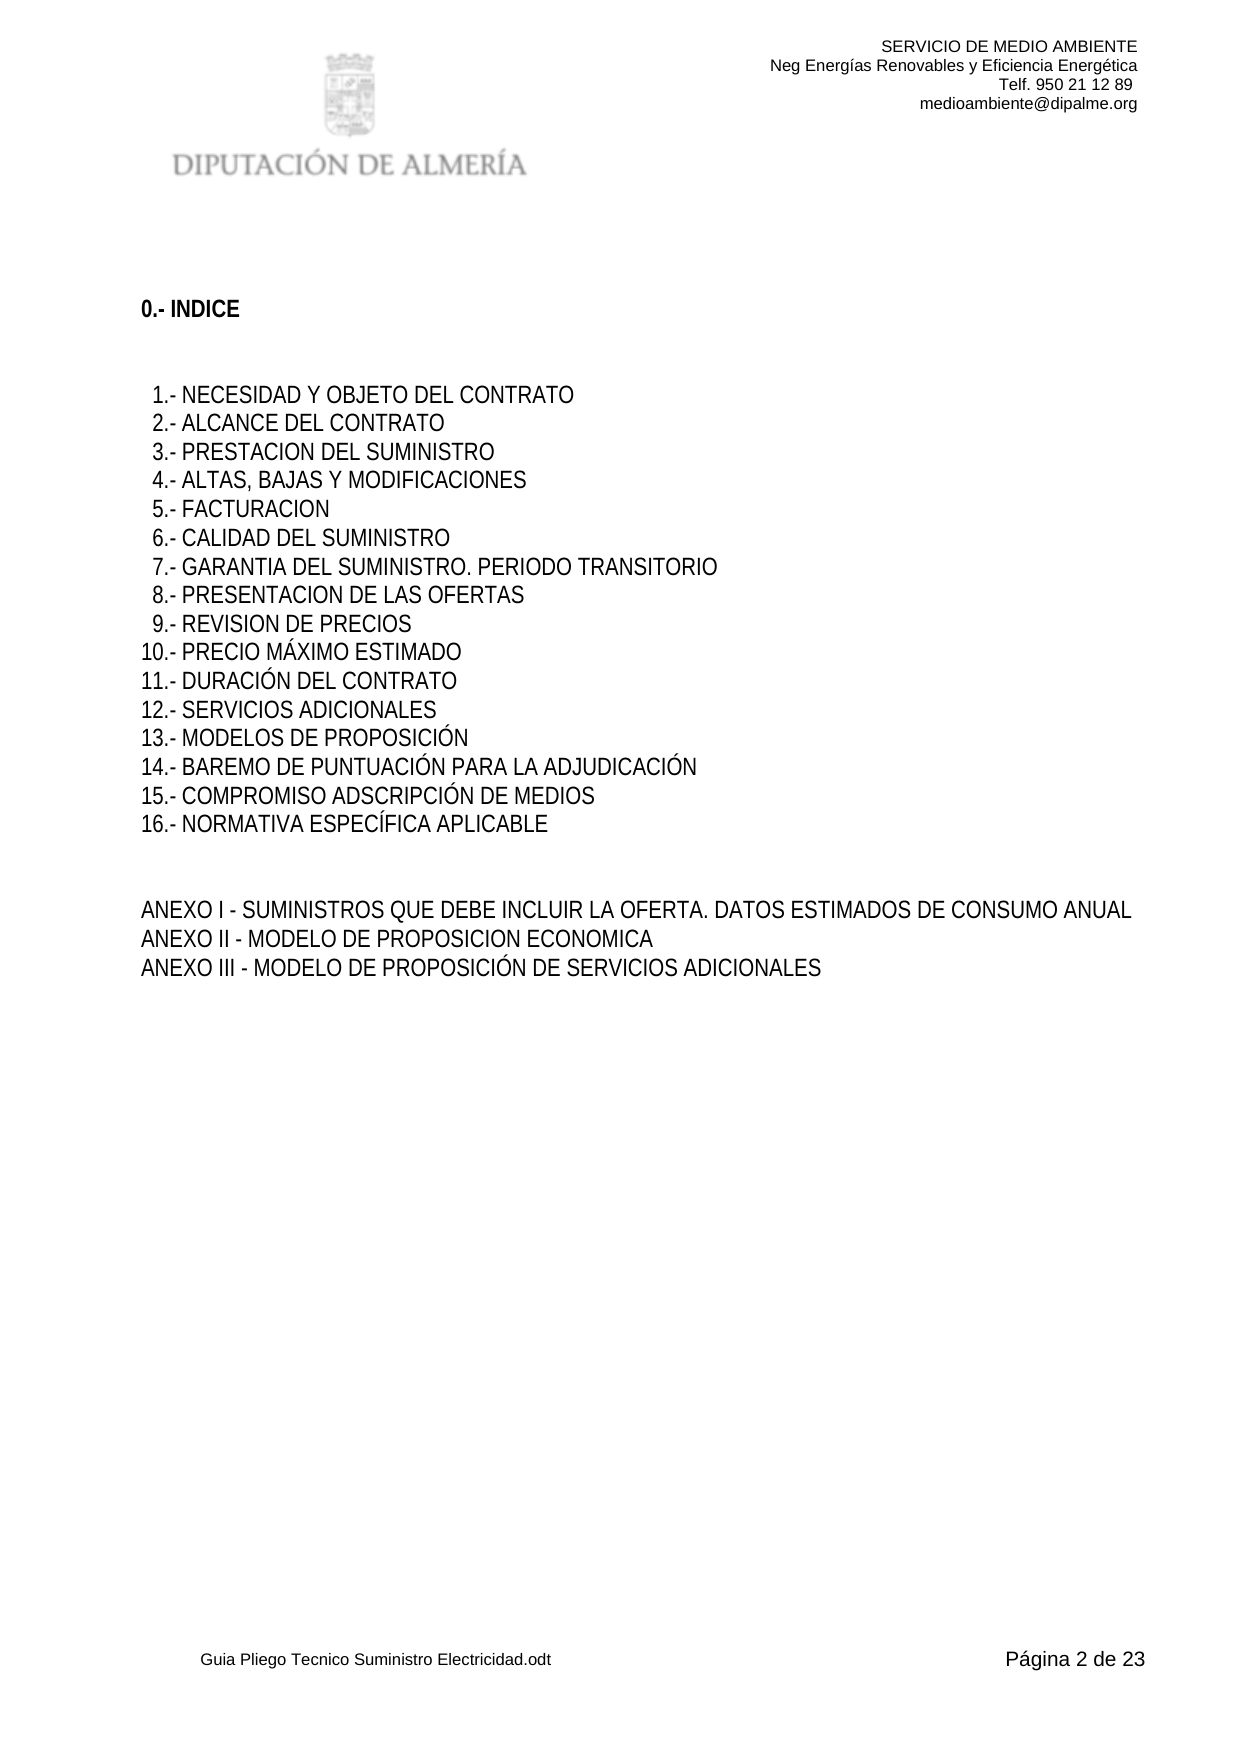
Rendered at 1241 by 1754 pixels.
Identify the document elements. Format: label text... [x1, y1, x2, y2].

text 7.- GARANTIA DEL SUMINISTRO. PERIODO TRANSITORIO [111, 551, 1145, 580]
text 15.- COMPROMISO ADSCRIPCIÓN DE MEDIOS [111, 781, 1145, 809]
text 12.- SERVICIOS ADICIONALES [111, 695, 1145, 723]
text 16.- NORMATIVA ESPECÍFICA APLICABLE [111, 809, 1145, 838]
text ANEXO I - SUMINISTROS QUE DEBE INCLUIR LA OFERTA. DATOS ESTIMADOS DE CONSUMO ANUAL [111, 895, 1145, 924]
text 8.- PRESENTACION DE LAS OFERTAS [111, 580, 1145, 609]
text 5.- FACTURACION [111, 494, 1145, 523]
text 6.- CALIDAD DEL SUMINISTRO [111, 523, 1145, 551]
text 1.- NECESIDAD Y OBJETO DEL CONTRATO [111, 379, 1145, 408]
text ANEXO III - MODELO DE PROPOSICIÓN DE SERVICIOS ADICIONALES [111, 952, 1145, 981]
text 13.- MODELOS DE PROPOSICIÓN [111, 723, 1145, 752]
text 11.- DURACIÓN DEL CONTRATO [111, 666, 1145, 695]
text 14.- BAREMO DE PUNTUACIÓN PARA LA ADJUDICACIÓN [111, 752, 1145, 781]
text ANEXO II - MODELO DE PROPOSICION ECONOMICA [111, 924, 1145, 952]
picture [150, 38, 538, 195]
text 4.- ALTAS, BAJAS Y MODIFICACIONES [111, 466, 1145, 494]
text 3.- PRESTACION DEL SUMINISTRO [111, 437, 1145, 466]
text 9.- REVISION DE PRECIOS [111, 609, 1145, 637]
text 2.- ALCANCE DEL CONTRATO [111, 408, 1145, 437]
text 10.- PRECIO MÁXIMO ESTIMADO [111, 637, 1145, 666]
text 0.- INDICE [111, 294, 1145, 322]
